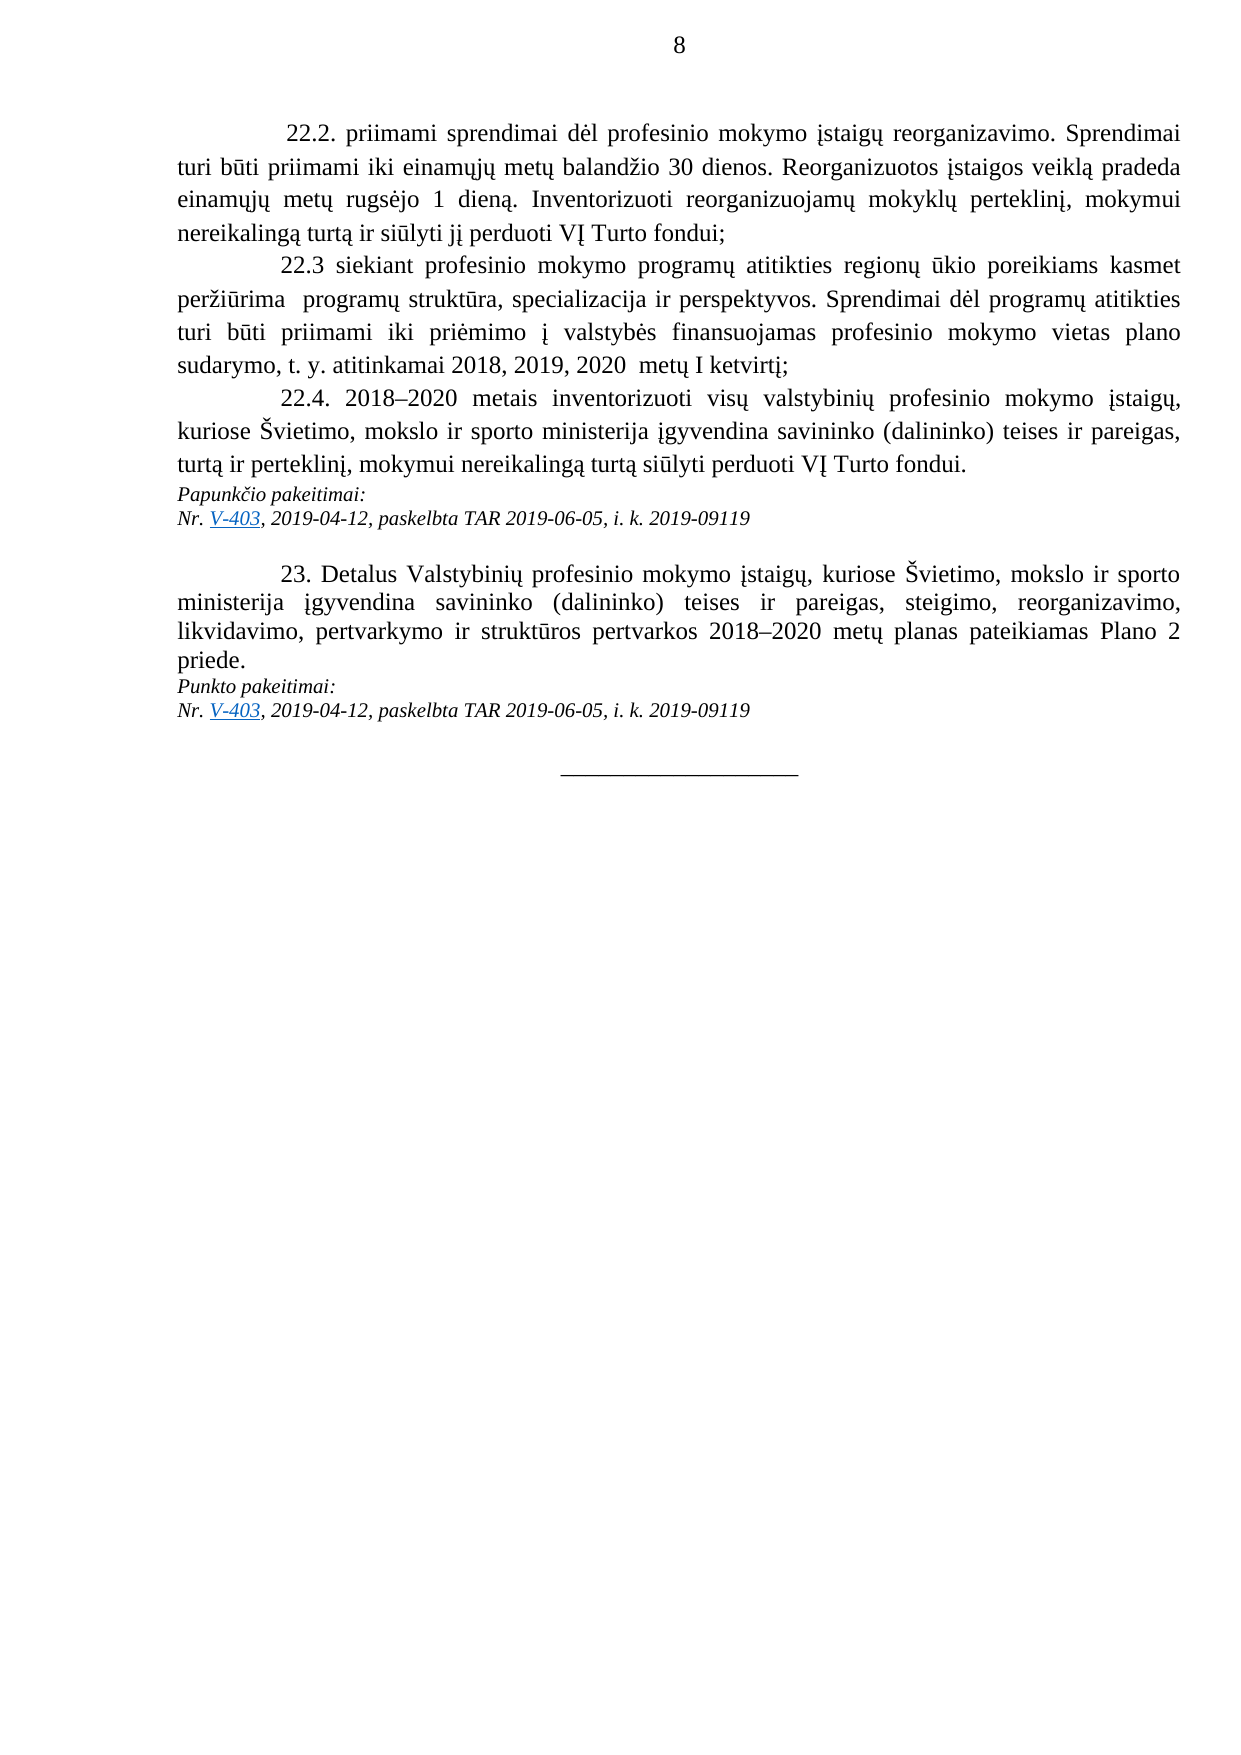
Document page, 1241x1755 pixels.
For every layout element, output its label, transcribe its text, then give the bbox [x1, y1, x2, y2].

text Nr. V-403, 2019-04-12, paskelbta TAR 2019-06-05, i. k. 2019-09119 [177, 698, 1182, 722]
text Punkto pakeitimai: [177, 674, 1182, 698]
text 22.2. priimami sprendimai dėl profesinio mokymo įstaigų reorganizavimo. Sprendimai turi būti priimami iki einamųjų metų balandžio 30 dienos. Reorganizuotos įstaigos veiklą pradeda einamųjų metų rugsėjo 1 dieną. Inventorizuoti reorganizuojamų mokyklų perteklinį, mokymui nereikalingą turtą ir siūlyti jį perduoti VĮ Turto fondui; [177, 118, 1182, 246]
text ___________________ [177, 751, 1182, 779]
text Nr. V-403, 2019-04-12, paskelbta TAR 2019-06-05, i. k. 2019-09119 [177, 506, 1182, 530]
text 23. Detalus Valstybinių profesinio mokymo įstaigų, kuriose Švietimo, mokslo ir sporto ministerija įgyvendina savininko (dalininko) teises ir pareigas, steigimo, reorganizavimo, likvidavimo, pertvarkymo ir struktūros pertvarkos 2018–2020 metų planas pateikiamas Plano 2 priede. [177, 559, 1182, 674]
text 22.4. 2018‒2020 metais inventorizuoti visų valstybinių profesinio mokymo įstaigų, kuriose Švietimo, mokslo ir sporto ministerija įgyvendina savininko (dalininko) teises ir pareigas, turtą ir perteklinį, mokymui nereikalingą turtą siūlyti perduoti VĮ Turto fondui. [177, 383, 1182, 477]
text 22.3 siekiant profesinio mokymo programų atitikties regionų ūkio poreikiams kasmet peržiūrima programų struktūra, specializacija ir perspektyvos. Sprendimai dėl programų atitikties turi būti priimami iki priėmimo į valstybės finansuojamas profesinio mokymo vietas plano sudarymo, t. y. atitinkamai 2018, 2019, 2020 metų I ketvirtį; [177, 251, 1182, 378]
text Papunkčio pakeitimai: [177, 482, 1182, 506]
